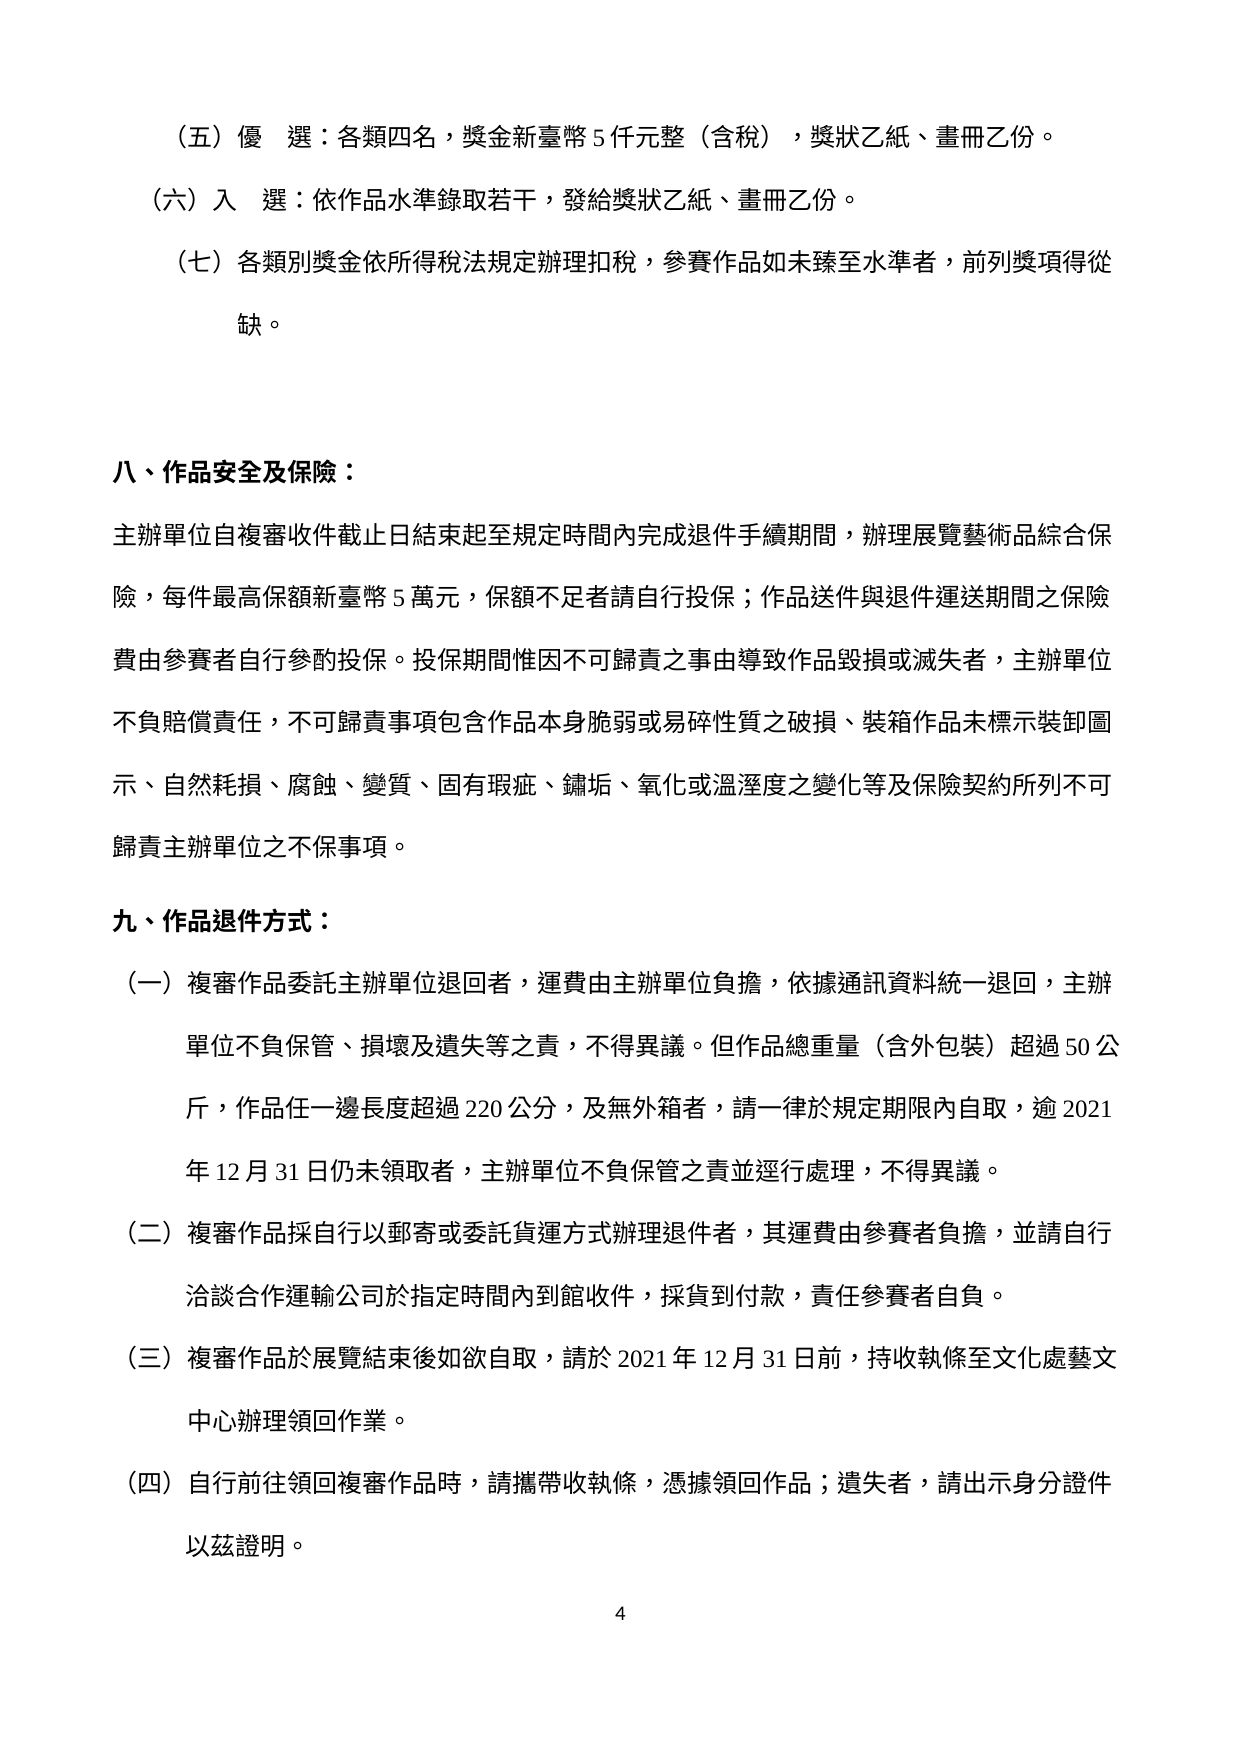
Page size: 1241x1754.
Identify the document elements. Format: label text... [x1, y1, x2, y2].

text 主辦單位自複審收件截止日結束起至規定時間內完成退件手續期間，辦理展覽藝術品綜合保險，每件最高保額新臺幣5萬元，保額不足者請自行投保；作品送件與退件運送期間之保險費由參賽者自行參酌投保。投保期間惟因不可歸責之事由導致作品毀損或滅失者，主辦單位不負賠償責任，不可歸責事項包含作品本身脆弱或易碎性質之破損、裝箱作品未標示裝卸圖示、自然耗損、腐蝕、變質、固有瑕疵、鏽垢、氧化或溫溼度之變化等及保險契約所列不可歸責主辦單位之不保事項。 [112, 492, 1128, 867]
text 九、作品退件方式： [112, 878, 1128, 940]
text （二）複審作品採自行以郵寄或委託貨運方式辦理退件者，其運費由參賽者負擔，並請自行洽談合作運輸公司於指定時間內到館收件，採貨到付款，責任參賽者自負。 [112, 1190, 1128, 1315]
text （一）複審作品委託主辦單位退回者，運費由主辦單位負擔，依據通訊資料統一退回，主辦單位不負保管、損壞及遺失等之責，不得異議。但作品總重量（含外包裝）超過50公斤，作品任一邊長度超過220公分，及無外箱者，請一律於規定期限內自取，逾2021年12月31日仍未領取者，主辦單位不負保管之責並逕行處理，不得異議。 [112, 940, 1128, 1190]
text （四）自行前往領回複審作品時，請攜帶收執條，憑據領回作品；遺失者，請出示身分證件以茲證明。 [112, 1440, 1128, 1565]
text （七）各類別獎金依所得稅法規定辦理扣稅，參賽作品如未臻至水準者，前列獎項得從缺。 [162, 219, 1128, 344]
text （三）複審作品於展覽結束後如欲自取，請於2021年12月31日前，持收執條至文化處藝文中心辦理領回作業。 [112, 1315, 1128, 1440]
text （五）優 選：各類四名，獎金新臺幣5仟元整（含稅），獎狀乙紙、畫冊乙份。 [162, 94, 1128, 157]
text 八、作品安全及保險： [112, 429, 1128, 492]
text （六）入 選：依作品水準錄取若干，發給獎狀乙紙、畫冊乙份。 [112, 157, 1128, 219]
